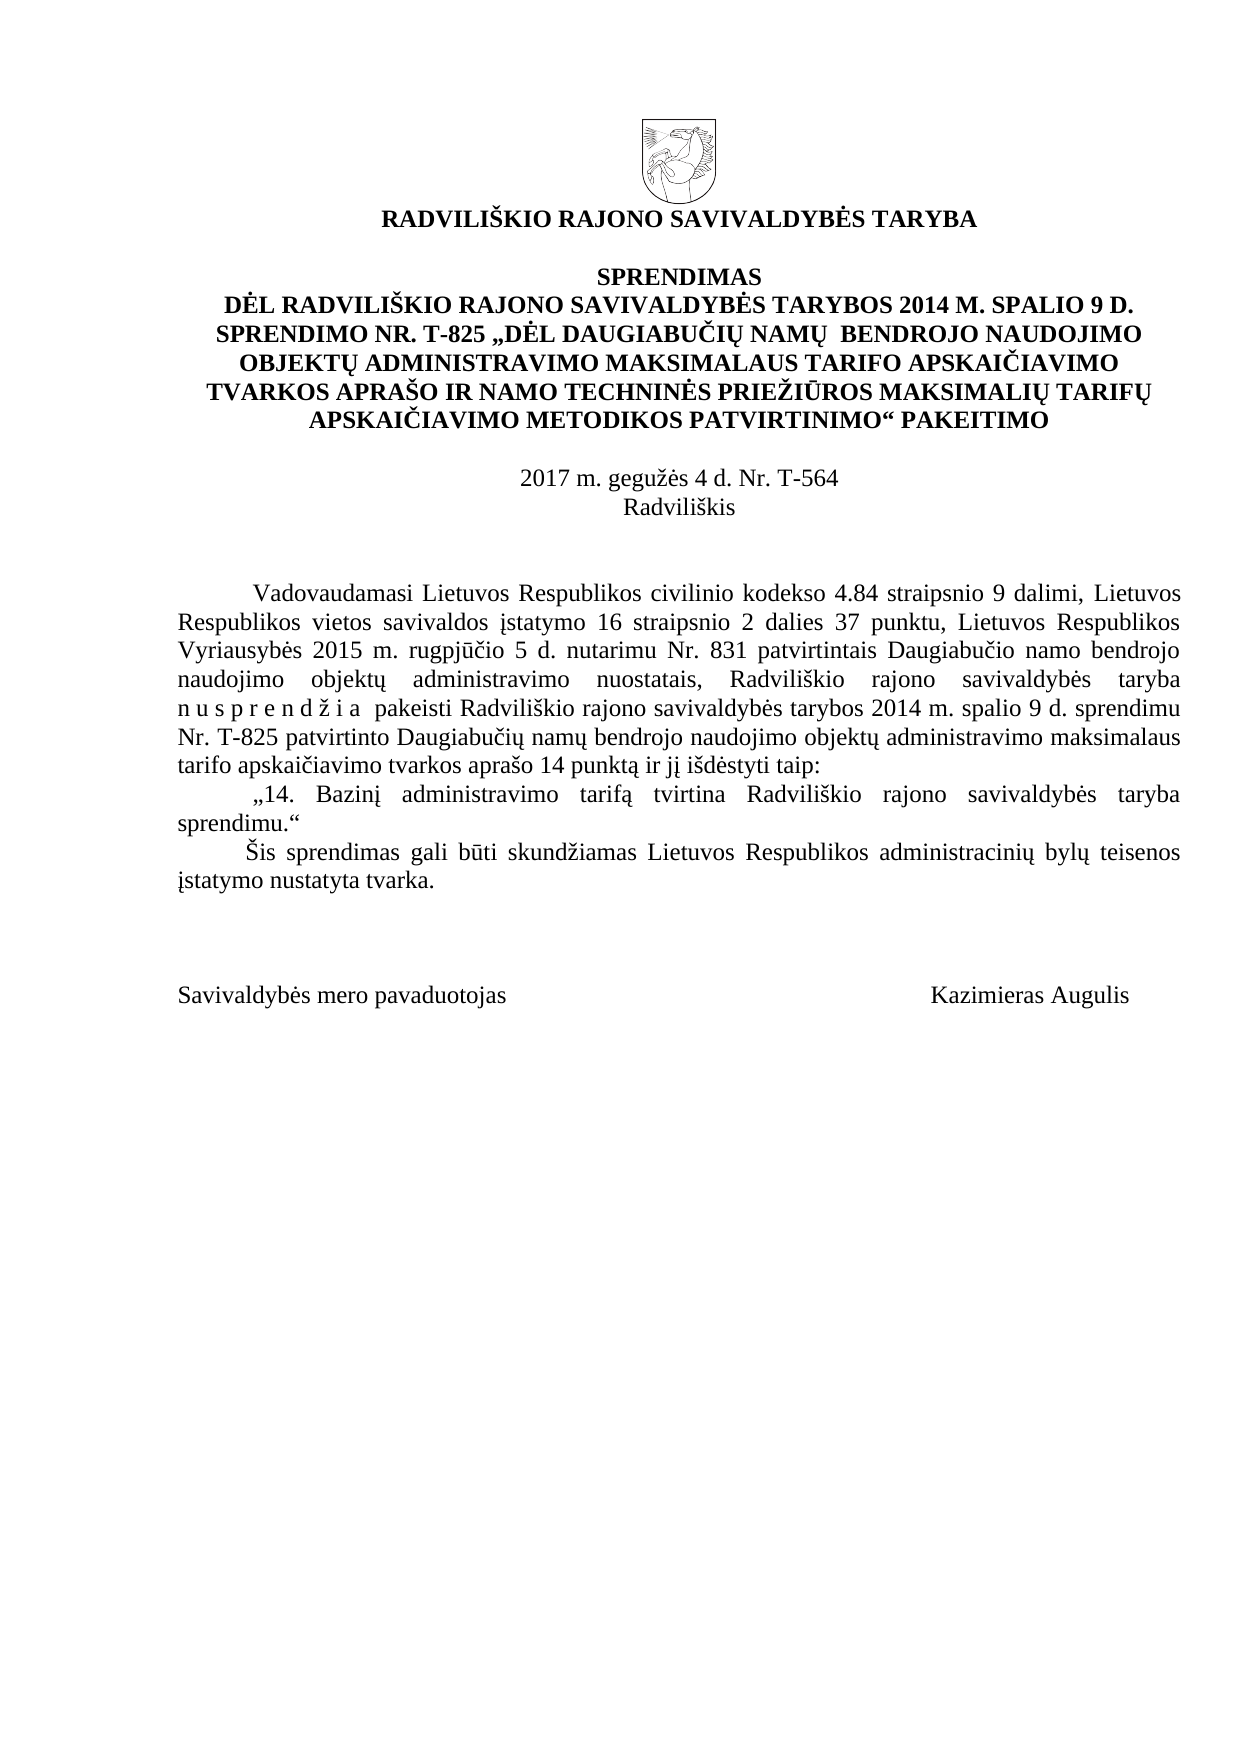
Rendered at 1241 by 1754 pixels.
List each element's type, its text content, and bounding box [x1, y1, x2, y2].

text DĖL RADVILIŠKIO RAJONO SAVIVALDYBĖS TARYBOS 2014 M. SPALIO 9 D. SPRENDIMO NR. T-825 „DĖL daugiabučių namų bendrojo naudojimo objektų administravimo maksimalaus tarifo apskaičiavimo tvarkos aprašo ir namo techninės priežiūros MAKSIMALIŲ tarifų apskaičiavimo metodikos Patvirtinimo“ PAKEITIMO [177, 291, 1181, 434]
text Šis sprendimas gali būti skundžiamas Lietuvos Respublikos administracinių bylų teisenos įstatymo nustatyta tvarka. [177, 837, 1181, 894]
text SPRENDIMAS [88, 262, 1181, 291]
text Savivaldybės mero pavaduotojas Kazimieras Augulis [177, 981, 1181, 1009]
text „14. Bazinį administravimo tarifą tvirtina Radviliškio rajono savivaldybės taryba sprendimu.“ [177, 779, 1181, 837]
text 2017 m. gegužės 4 d. Nr. T-564 [88, 463, 1181, 492]
text Radviliškis [177, 492, 1181, 521]
text Vadovaudamasi Lietuvos Respublikos civilinio kodekso 4.84 straipsnio 9 dalimi, Lietuvos Respublikos vietos savivaldos įstatymo 16 straipsnio 2 dalies 37 punktu, Lietuvos Respublikos Vyriausybės 2015 m. rugpjūčio 5 d. nutarimu Nr. 831 patvirtintais Daugiabučio namo bendrojo naudojimo objektų administravimo nuostatais, Radviliškio rajono savivaldybės taryba nusprendžia pakeisti Radviliškio rajono savivaldybės tarybos 2014 m. spalio 9 d. sprendimu Nr. T-825 patvirtinto Daugiabučių namų bendrojo naudojimo objektų administravimo maksimalaus tarifo apskaičiavimo tvarkos aprašo 14 punktą ir jį išdėstyti taip: [177, 578, 1181, 779]
text RADVILIŠKIO RAJONO SAVIVALDYBĖS TARYBA [177, 204, 1181, 233]
